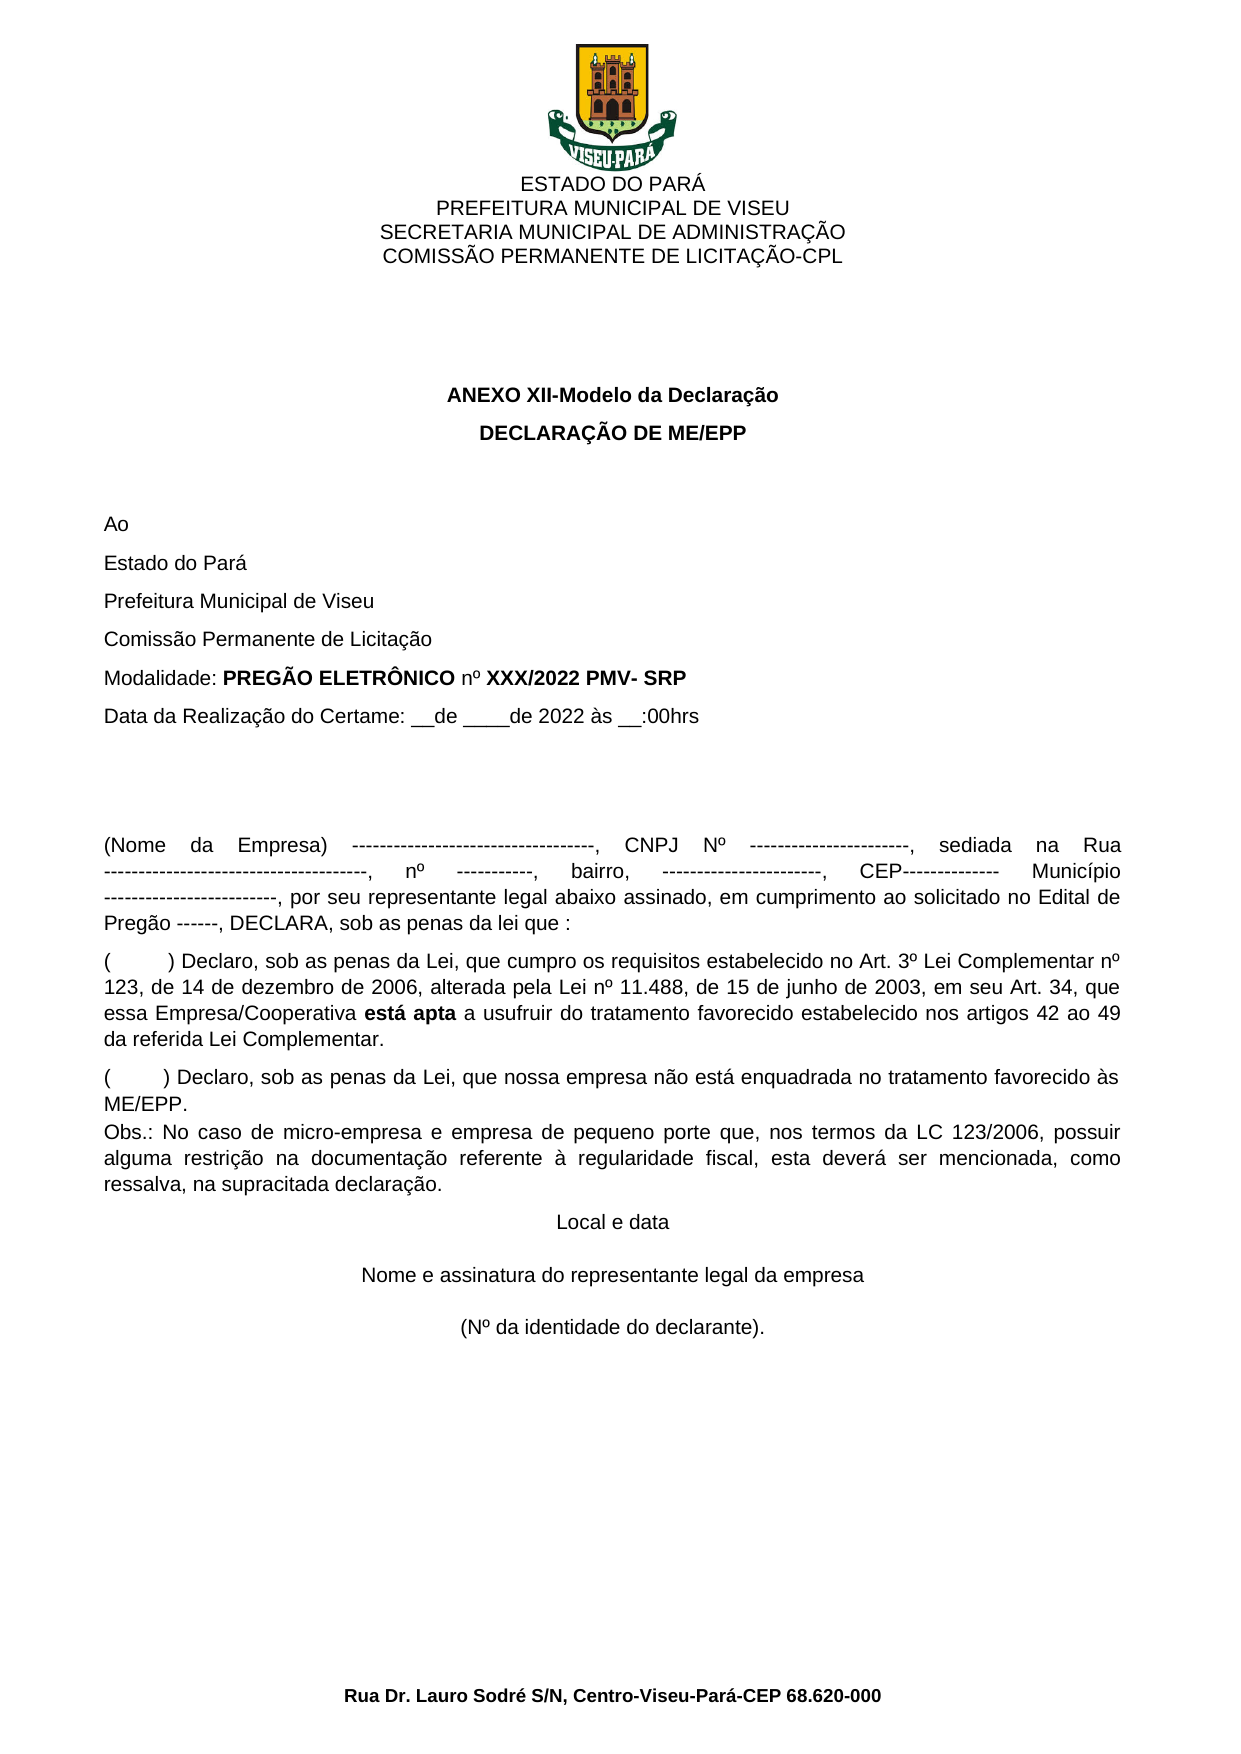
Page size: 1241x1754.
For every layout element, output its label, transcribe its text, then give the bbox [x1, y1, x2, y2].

text Ao [103, 512, 1122, 536]
text Obs.: No caso de micro-empresa e empresa de pequeno porte que, nos termos da LC 123/2006, possuir alguma restrição na documentação referente à regularidade fiscal, esta deverá ser mencionada, como ressalva, na supracitada declaração. [103, 1120, 1122, 1195]
picture [547, 44, 678, 172]
text (Nº da identidade do declarante). [103, 1315, 1122, 1339]
text Comissão Permanente de Licitação [103, 627, 1122, 651]
text DECLARAÇÃO DE ME/EPP [103, 421, 1122, 445]
text Nome e assinatura do representante legal da empresa [103, 1262, 1122, 1286]
text Prefeitura Municipal de Viseu [103, 589, 1122, 613]
text (Nome da Empresa) -----------------------------------, CNPJ Nº -----------------------, sediada na Rua --------------------------------------, nº -----------, bairro, -----------------------, CEP-------------- Município -------------------------, por seu representante legal abaixo assinado, em cumprimento ao solicitado no Edital de Pregão ------, DECLARA, sob as penas da lei que : [103, 833, 1122, 934]
text Local e data [103, 1210, 1122, 1234]
text ANEXO XII-Modelo da Declaração [103, 383, 1122, 407]
text ( ) Declaro, sob as penas da Lei, que nossa empresa não está enquadrada no tratamento favorecido às ME/EPP. [103, 1065, 1122, 1116]
text Data da Realização do Certame: __de ____de 2022 às __:00hrs [103, 704, 1122, 728]
text Estado do Pará [103, 551, 1122, 574]
text Modalidade: PREGÃO ELETRÔNICO nº XXX/2022 PMV- SRP [103, 666, 1122, 689]
text ( ) Declaro, sob as penas da Lei, que cumpro os requisitos estabelecido no Art. 3º Lei Complementar nº 123, de 14 de dezembro de 2006, alterada pela Lei nº 11.488, de 15 de junho de 2003, em seu Art. 34, que essa Empresa/Cooperativa está apta a usufruir do tratamento favorecido estabelecido nos artigos 42 ao 49 da referida Lei Complementar. [103, 949, 1122, 1050]
